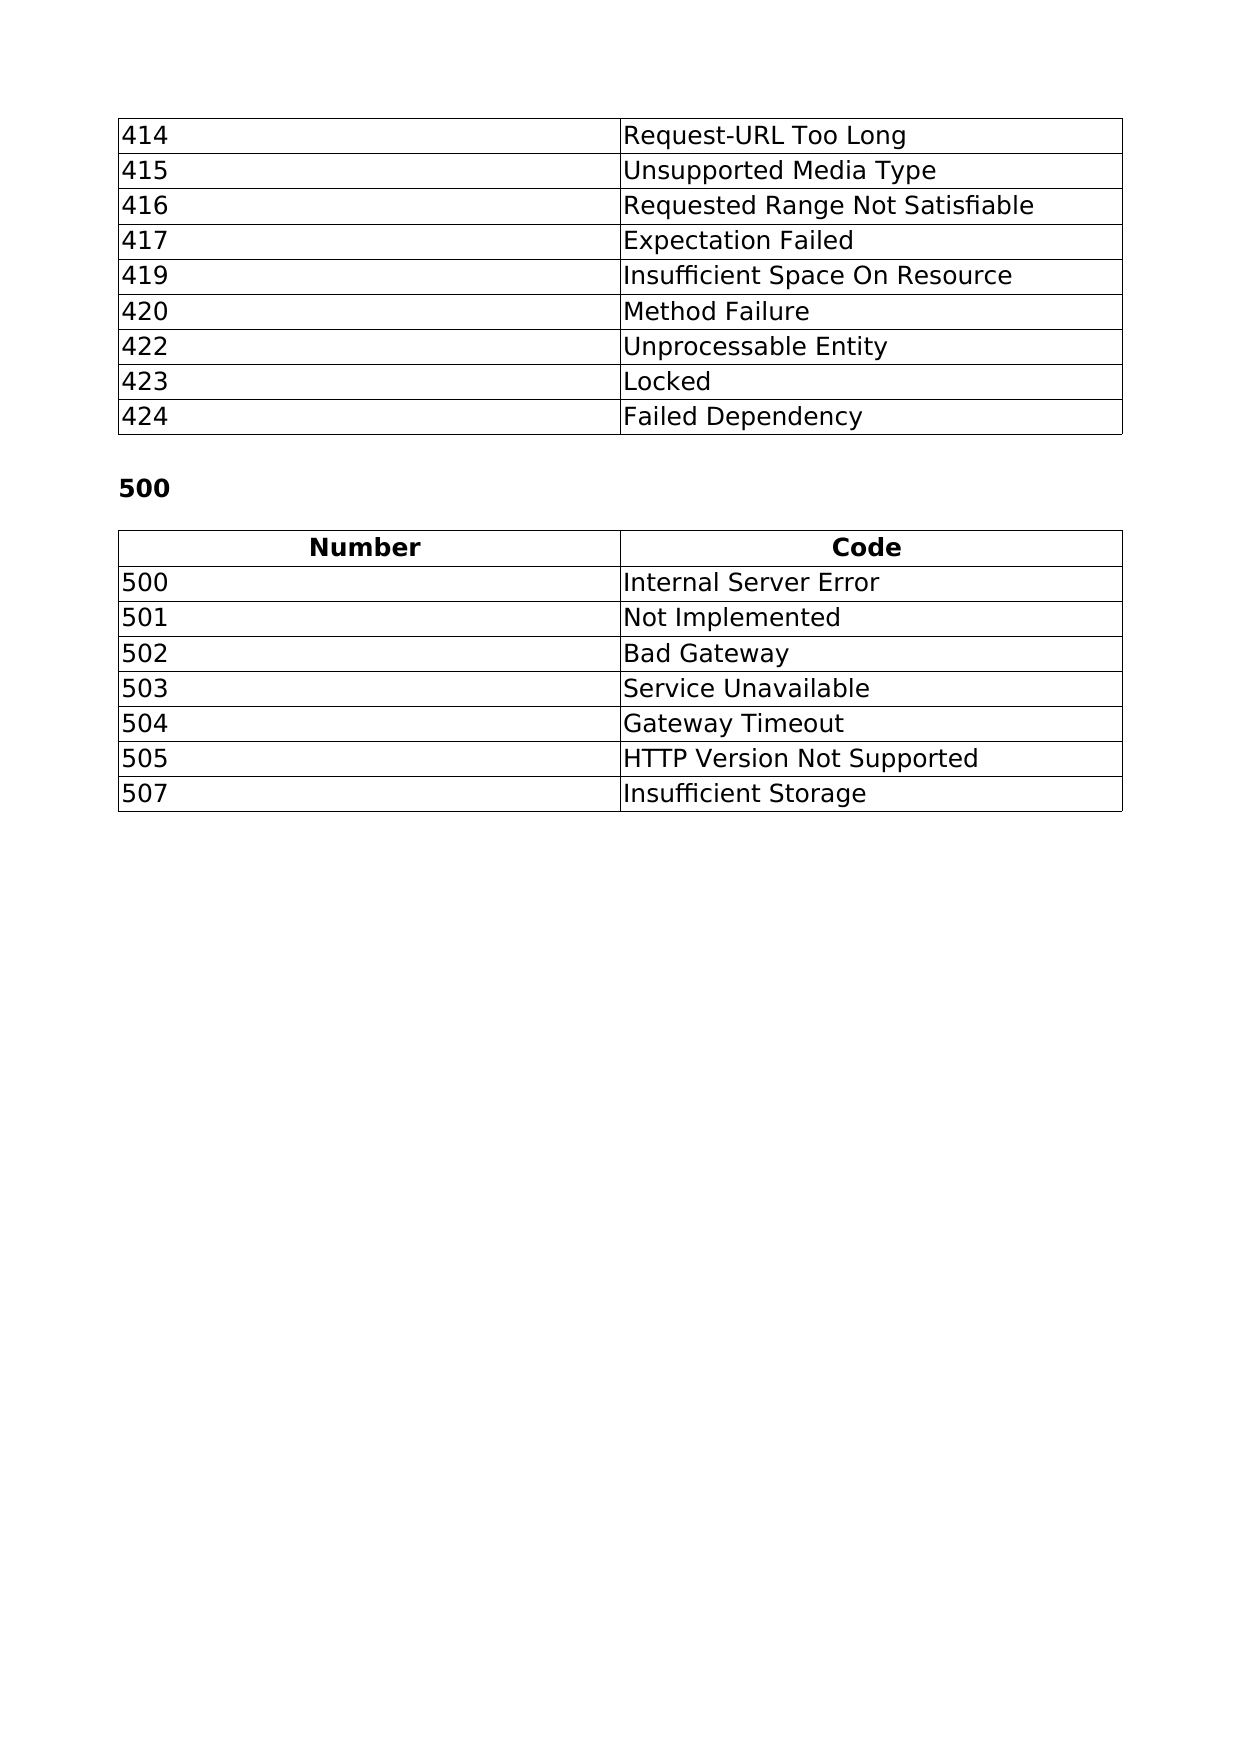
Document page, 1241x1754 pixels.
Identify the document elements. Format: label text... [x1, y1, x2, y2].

subtitle 500 [118, 474, 1122, 503]
table_cell 424 [119, 400, 620, 434]
table_cell 504 [119, 707, 620, 741]
table_cell 503 [119, 672, 620, 706]
table_cell 507 [119, 777, 620, 811]
table_cell Unsupported Media Type [621, 154, 1122, 188]
table_cell 505 [119, 742, 620, 776]
table_cell Insufficient Space On Resource [621, 260, 1122, 294]
table_header Number [119, 531, 620, 566]
table_cell Not Implemented [621, 602, 1122, 636]
table_cell 502 [119, 637, 620, 671]
table_cell 423 [119, 365, 620, 399]
table_cell 422 [119, 330, 620, 364]
table_cell Method Failure [621, 295, 1122, 329]
table_cell 414 [119, 119, 620, 153]
table_cell 415 [119, 154, 620, 188]
table_header Code [621, 531, 1122, 566]
table_cell HTTP Version Not Supported [621, 742, 1122, 776]
table_cell 420 [119, 295, 620, 329]
table_cell Requested Range Not Satisfiable [621, 189, 1122, 223]
table_cell 500 [119, 567, 620, 601]
table_cell 419 [119, 260, 620, 294]
table_cell Unprocessable Entity [621, 330, 1122, 364]
table_cell 417 [119, 225, 620, 258]
table_cell Locked [621, 365, 1122, 399]
table_cell Request-URL Too Long [621, 119, 1122, 153]
table_cell Bad Gateway [621, 637, 1122, 671]
table_cell Internal Server Error [621, 567, 1122, 601]
table_cell Service Unavailable [621, 672, 1122, 706]
table_cell Failed Dependency [621, 400, 1122, 434]
table_cell 501 [119, 602, 620, 636]
table_cell 416 [119, 189, 620, 223]
table_cell Expectation Failed [621, 225, 1122, 258]
table_cell Gateway Timeout [621, 707, 1122, 741]
table_cell Insufficient Storage [621, 777, 1122, 811]
